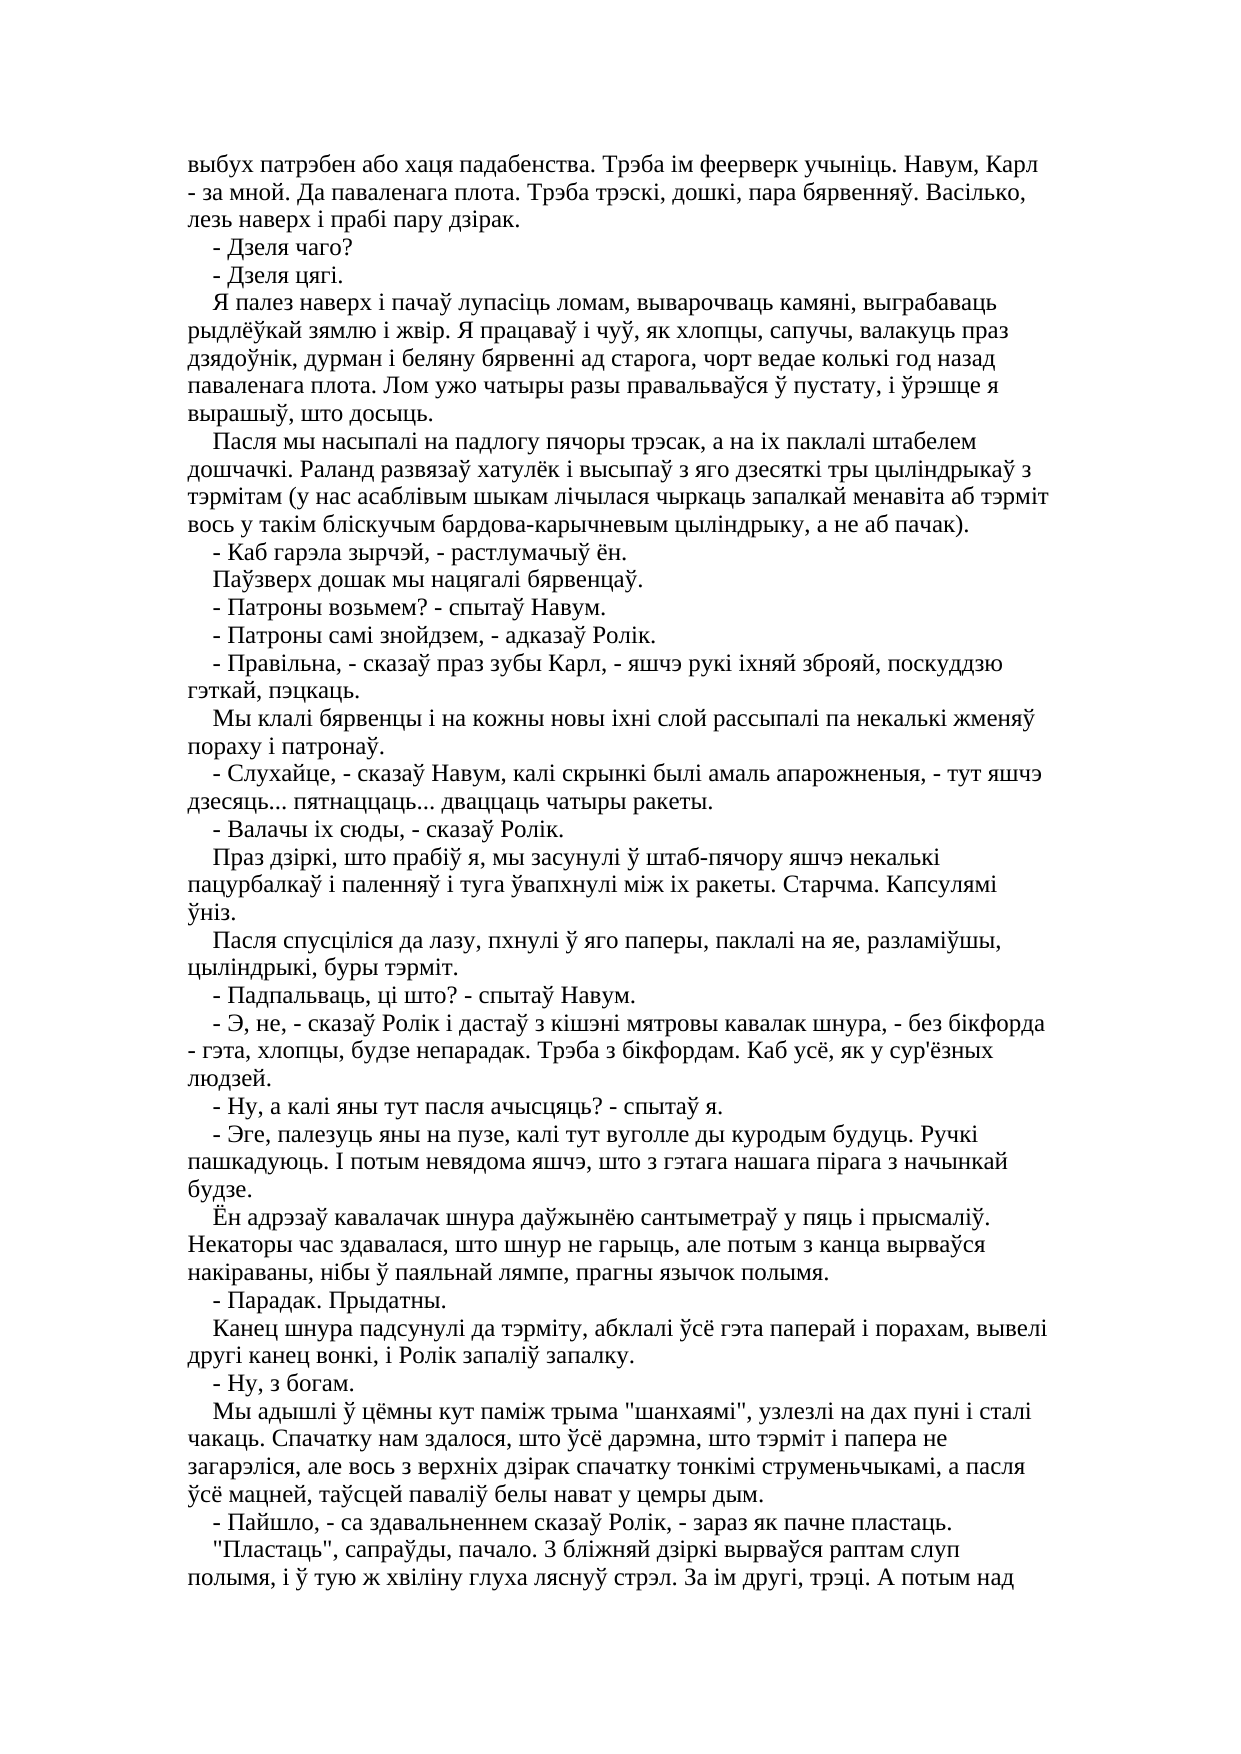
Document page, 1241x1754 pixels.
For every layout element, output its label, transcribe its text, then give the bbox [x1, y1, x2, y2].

text - Парадак. Прыдатны. [187, 1286, 1053, 1314]
text "Пластаць", сапраўды, пачало. 3 бліжняй дзіркі вырваўся раптам слуп полымя, і ў тую ж хвіліну глуха ляснуў стрэл. За ім другі, трэці. А потым над [187, 1535, 1053, 1591]
text - Патроны возьмем? - спытаў Навум. [187, 593, 1053, 621]
text Мы клалі бярвенцы і на кожны новы іхні слой рассыпалі па некалькі жменяў пораху і патронаў. [187, 704, 1053, 759]
text Я палез наверх і пачаў лупасіць ломам, выварочваць камяні, выграбаваць рыдлёўкай зямлю і жвір. Я працаваў і чуў, як хлопцы, сапучы, валакуць праз дзядоўнік, дурман і беляну бярвенні ад старога, чорт ведае колькі год назад паваленага плота. Лом ужо чатыры разы правальваўся ў пустату, і ўрэшце я вырашыў, што досыць. [187, 288, 1053, 427]
text - Каб гарэла зырчэй, - растлумачыў ён. [187, 538, 1053, 566]
text Мы адышлі ў цёмны кут паміж трыма "шанхаямі", узлезлі на дах пуні і сталі чакаць. Спачатку нам здалося, што ўсё дарэмна, што тэрміт і папера не загарэліся, але вось з верхніх дзірак спачатку тонкімі струменьчыкамі, а пасля ўсё мацней, таўсцей паваліў белы нават у цемры дым. [187, 1397, 1053, 1508]
text Праз дзіркі, што прабіў я, мы засунулі ў штаб-пячору яшчэ некалькі пацурбалкаў і паленняў і туга ўвапхнулі між іх ракеты. Старчма. Капсулямі ўніз. [187, 843, 1053, 926]
text - Дзеля чаго? [187, 233, 1053, 261]
text Пасля мы насыпалі на падлогу пячоры трэсак, а на іх паклалі штабелем дошчачкі. Раланд развязаў хатулёк і высыпаў з яго дзесяткі тры цыліндрыкаў з тэрмітам (у нас асаблівым шыкам лічылася чыркаць запалкай менавіта аб тэрміт вось у такім бліскучым бардова-карычневым цыліндрыку, а не аб пачак). [187, 427, 1053, 538]
text Ён адрэзаў кавалачак шнура даўжынёю сантыметраў у пяць і прысмаліў. Некаторы час здавалася, што шнур не гарыць, але потым з канца вырваўся накіраваны, нібы ў паяльнай лямпе, прагны язычок полымя. [187, 1203, 1053, 1286]
text выбух патрэбен або хаця падабенства. Трэба ім феерверк учыніць. Навум, Карл - за мной. Да паваленага плота. Трэба трэскі, дошкі, пара бярвенняў. Васілько, лезь наверх і прабі пару дзірак. [187, 150, 1053, 233]
text - Падпальваць, ці што? - спытаў Навум. [187, 981, 1053, 1009]
text - Правільна, - сказаў праз зубы Карл, - яшчэ рукі іхняй зброяй, поскуддзю гэткай, пэцкаць. [187, 649, 1053, 704]
text - Валачы іх сюды, - сказаў Ролік. [187, 815, 1053, 843]
text - Дзеля цягі. [187, 261, 1053, 288]
text - Слухайце, - сказаў Навум, калі скрынкі былі амаль апарожненыя, - тут яшчэ дзесяць... пятнаццаць... дваццаць чатыры ракеты. [187, 759, 1053, 815]
text Пасля спусціліся да лазу, пхнулі ў яго паперы, паклалі на яе, разламіўшы, цыліндрыкі, буры тэрміт. [187, 926, 1053, 981]
text Канец шнура падсунулі да тэрміту, абклалі ўсё гэта паперай і порахам, вывелі другі канец вонкі, і Ролік запаліў запалку. [187, 1314, 1053, 1369]
text - Ну, з богам. [187, 1369, 1053, 1397]
text - Эге, палезуць яны на пузе, калі тут вуголле ды куродым будуць. Ручкі пашкадуюць. I потым невядома яшчэ, што з гэтага нашага пірага з начынкай будзе. [187, 1120, 1053, 1203]
text - Пайшло, - са здавальненнем сказаў Ролік, - зараз як пачне пластаць. [187, 1508, 1053, 1535]
text - Ну, а калі яны тут пасля ачысцяць? - спытаў я. [187, 1092, 1053, 1120]
text - Э, не, - сказаў Ролік і дастаў з кішэні мятровы кавалак шнура, - без бікфорда - гэта, хлопцы, будзе непарадак. Трэба з бікфордам. Каб усё, як у сур'ёзных людзей. [187, 1009, 1053, 1092]
text - Патроны самі знойдзем, - адказаў Ролік. [187, 621, 1053, 649]
text Паўзверх дошак мы нацягалі бярвенцаў. [187, 566, 1053, 593]
